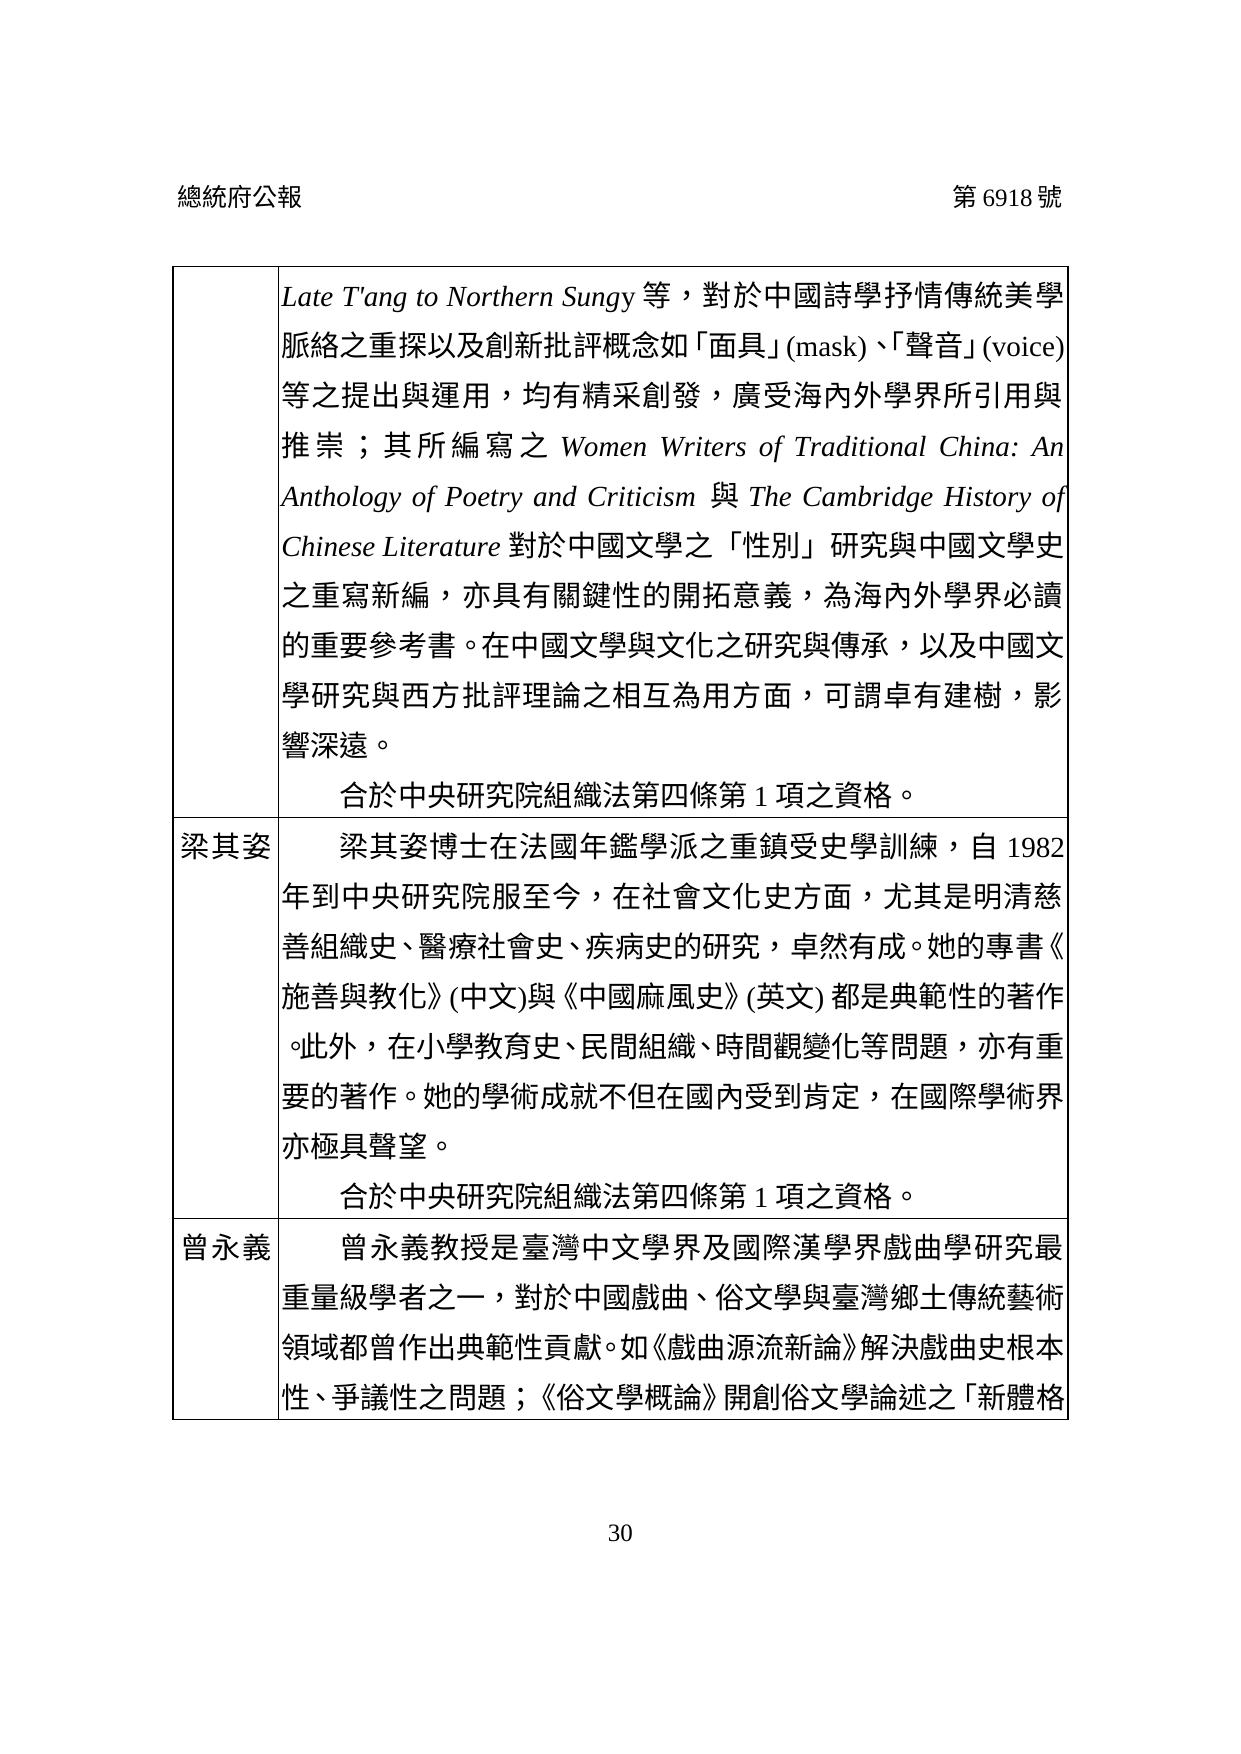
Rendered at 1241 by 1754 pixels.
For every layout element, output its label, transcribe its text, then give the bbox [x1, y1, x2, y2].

table_cell [174, 267, 278, 817]
table_cell 曾永義教授是臺灣中文學界及國際漢學界戲曲學研究最重量級學者之一，對於中國戲曲、俗文學與臺灣鄉土傳統藝術領域都曾作出典範性貢獻。如《戲曲源流新論》解決戲曲史根本性、爭議性之問題；《俗文學概論》開創俗文學論述之「新體格 [279, 1219, 1067, 1419]
table_cell 曾永義 [174, 1219, 278, 1419]
table_cell 梁其姿 [174, 818, 278, 1218]
table_cell 梁其姿博士在法國年鑑學派之重鎮受史學訓練，自1982年到中央研究院服至今，在社會文化史方面，尤其是明清慈善組織史、醫療社會史、疾病史的研究，卓然有成。她的專書《施善與教化》(中文)與《中國麻風史》(英文) 都是典範性的著作。此外，在小學教育史、民間組織、時間觀變化等問題，亦有重要的著作。她的學術成就不但在國內受到肯定，在國際學術界亦極具聲望。 合於中央研究院組織法第四條第1 項之資格。 [279, 818, 1067, 1218]
table_cell Late T'ang to Northern Sungy等，對於中國詩學抒情傳統美學脈絡之重探以及創新批評概念如「面具」(mask)、「聲音」(voice)等之提出與運用，均有精采創發，廣受海內外學界所引用與推崇；其所編寫之Women Writers of Traditional China: An Anthology of Poetry and Criticism 與The Cambridge History of Chinese Literature 對於中國文學之「性別」研究與中國文學史之重寫新編，亦具有關鍵性的開拓意義，為海內外學界必讀的重要參考書。在中國文學與文化之研究與傳承，以及中國文學研究與西方批評理論之相互為用方面，可謂卓有建樹，影響深遠。 合於中央研究院組織法第四條第1 項之資格。 [279, 267, 1067, 817]
